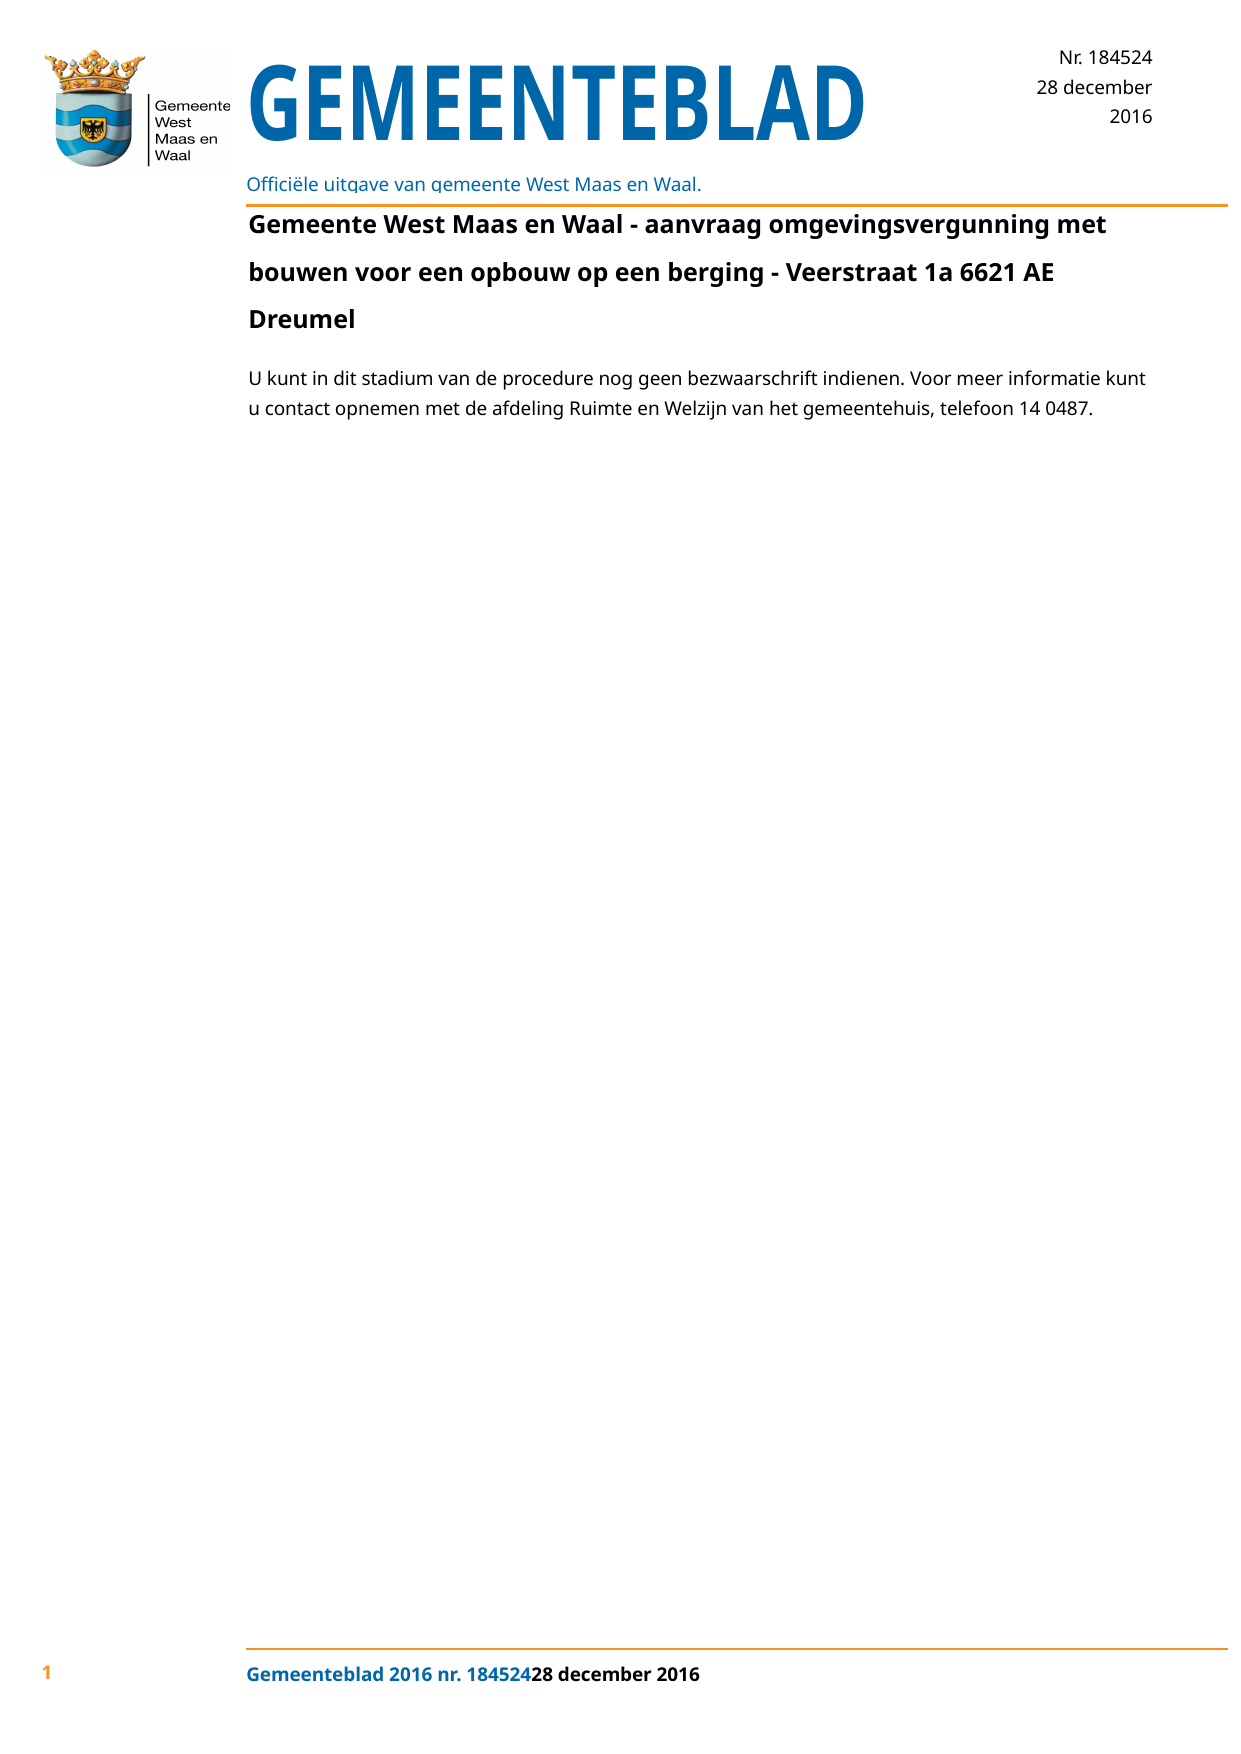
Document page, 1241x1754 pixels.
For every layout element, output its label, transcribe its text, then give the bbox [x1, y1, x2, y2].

text U kunt in dit stadium van de procedure nog geen bezwaarschrift indienen. Voor meer informatie kunt u contact opnemen met de afdeling Ruimte en Welzijn van het gemeentehuis, telefoon 14 0487. [248, 366, 1152, 421]
picture [41, 47, 231, 172]
text Gemeente West Maas en Waal - aanvraag omgevingsvergunning met bouwen voor een opbouw op een berging - Veerstraat 1a 6621 AE Dreumel [248, 207, 1152, 336]
